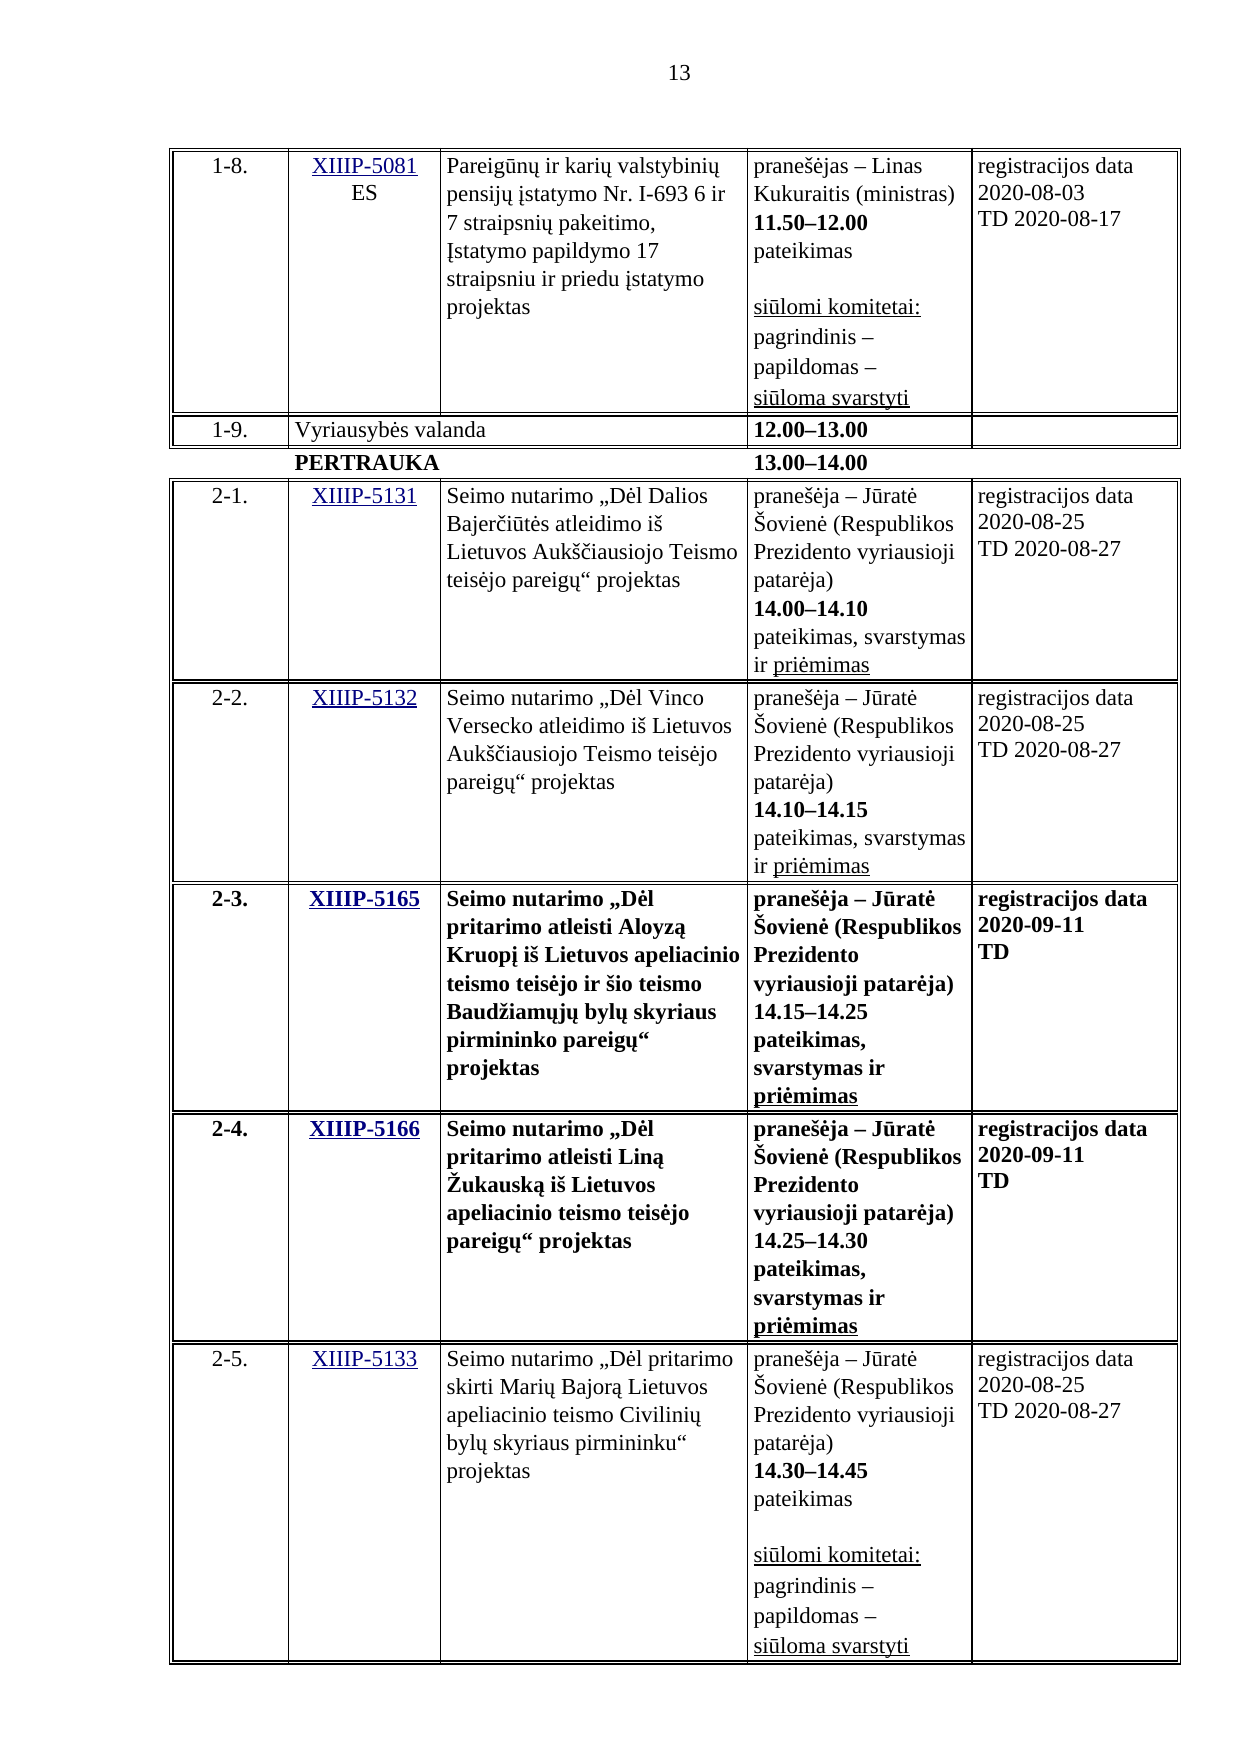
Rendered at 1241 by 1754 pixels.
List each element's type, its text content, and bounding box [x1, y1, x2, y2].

table_cell XIIIP-5132 [289, 684, 440, 881]
table_cell registracijos data 2020-08-03 TD 2020-08-17 [973, 152, 1177, 412]
table_cell 2-2. [174, 684, 288, 881]
table_cell Vyriausybės valanda [289, 417, 747, 444]
table_cell PERTRAUKA [288, 449, 747, 477]
table_cell [1179, 445, 1222, 477]
table_cell XIIIP-5166 [289, 1115, 440, 1340]
table_cell [972, 449, 1179, 477]
table_cell registracijos data 2020-08-25 TD 2020-08-27 [973, 1345, 1177, 1660]
table_cell 2-4. [174, 1115, 288, 1340]
table_cell Seimo nutarimo „Dėl pritarimo atleisti Liną Žukauską iš Lietuvos apeliacinio teismo teisėjo pareigų“ projektas [441, 1115, 747, 1340]
table_cell 13.00–14.00 [747, 449, 972, 477]
table_cell XIIIP-5081 ES [289, 152, 440, 412]
table_cell 12.00–13.00 [748, 417, 971, 444]
table_cell pranešėja – Jūratė Šovienė (Respublikos Prezidento vyriausioji patarėja) 14.25–14.30 pateikimas, svarstymas ir priėmimas [748, 1115, 971, 1340]
table_cell pranešėja – Jūratė Šovienė (Respublikos Prezidento vyriausioji patarėja) 14.30–14.45 pateikimas siūlomi komitetai: pagrindinis – papildomas – siūloma svarstyti [748, 1345, 971, 1660]
table_cell registracijos data 2020-09-11 TD [973, 885, 1177, 1110]
table_cell [1181, 412, 1222, 444]
table_cell registracijos data 2020-08-25 TD 2020-08-27 [973, 482, 1177, 679]
table_cell registracijos data 2020-09-11 TD [973, 1115, 1177, 1340]
table_cell 2-5. [174, 1345, 288, 1660]
table_cell [973, 417, 1177, 444]
table_cell XIIIP-5165 [289, 885, 440, 1110]
table_cell [1181, 478, 1222, 679]
table_cell Seimo nutarimo „Dėl pritarimo skirti Marių Bajorą Lietuvos apeliacinio teismo Civilinių bylų skyriaus pirmininku“ projektas [441, 1345, 747, 1660]
table_cell XIIIP-5131 [289, 482, 440, 679]
table_cell [1181, 1340, 1222, 1660]
table_cell [1181, 679, 1222, 881]
table_cell registracijos data 2020-08-25 TD 2020-08-27 [973, 684, 1177, 881]
table_cell Seimo nutarimo „Dėl pritarimo atleisti Aloyzą Kruopį iš Lietuvos apeliacinio teismo teisėjo ir šio teismo Baudžiamųjų bylų skyriaus pirmininko pareigų“ projektas [441, 885, 747, 1110]
table_cell 2-1. [174, 482, 288, 679]
table_cell 2-3. [174, 885, 288, 1110]
table_cell pranešėja – Jūratė Šovienė (Respublikos Prezidento vyriausioji patarėja) 14.00–14.10 pateikimas, svarstymas ir priėmimas [748, 482, 971, 679]
table_cell [1181, 881, 1222, 1110]
table_cell pranešėja – Jūratė Šovienė (Respublikos Prezidento vyriausioji patarėja) 14.10–14.15 pateikimas, svarstymas ir priėmimas [748, 684, 971, 881]
table_cell Seimo nutarimo „Dėl Vinco Versecko atleidimo iš Lietuvos Aukščiausiojo Teismo teisėjo pareigų“ projektas [441, 684, 747, 881]
table_cell Seimo nutarimo „Dėl Dalios Bajerčiūtės atleidimo iš Lietuvos Aukščiausiojo Teismo teisėjo pareigų“ projektas [441, 482, 747, 679]
table_cell 1-9. [174, 417, 288, 444]
table_cell [1181, 148, 1222, 412]
table_cell pranešėja – Jūratė Šovienė (Respublikos Prezidento vyriausioji patarėja) 14.15–14.25 pateikimas, svarstymas ir priėmimas [748, 885, 971, 1110]
table_cell XIIIP-5133 [289, 1345, 440, 1660]
table_cell [171, 449, 288, 477]
table_cell pranešėjas – Linas Kukuraitis (ministras) 11.50–12.00 pateikimas siūlomi komitetai: pagrindinis – papildomas – siūloma svarstyti [748, 152, 971, 412]
table_cell [1181, 1110, 1222, 1340]
table_cell Pareigūnų ir karių valstybinių pensijų įstatymo Nr. I-693 6 ir 7 straipsnių pakeitimo, Įstatymo papildymo 17 straipsniu ir priedu įstatymo projektas [441, 152, 747, 412]
table_cell 1-8. [174, 152, 288, 412]
